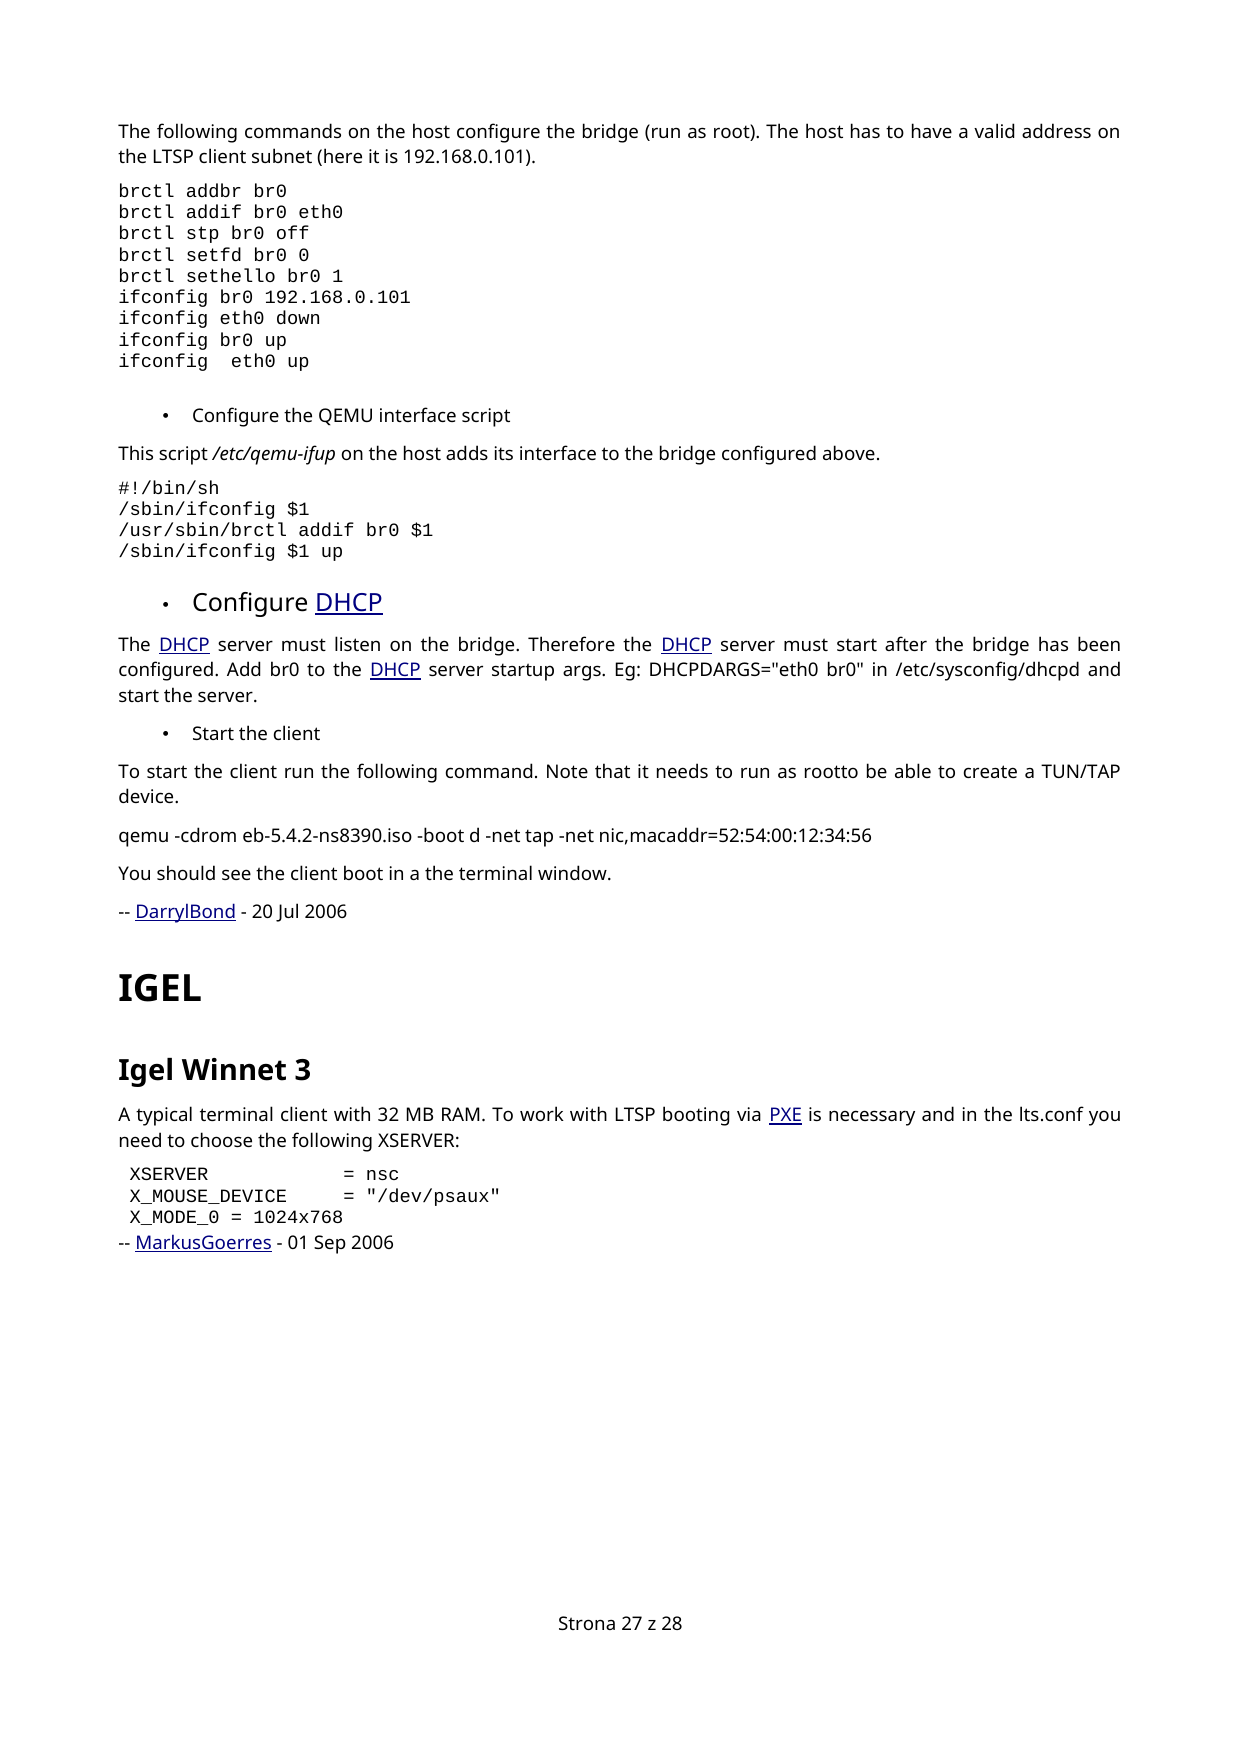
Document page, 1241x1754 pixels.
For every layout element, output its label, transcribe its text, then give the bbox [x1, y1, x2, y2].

text ifconfig br0 up [118, 330, 1122, 352]
text -- DarrylBond - 20 Jul 2006 [118, 898, 1122, 923]
text ifconfig eth0 up [118, 352, 1122, 373]
text qemu -cdrom eb-5.4.2-ns8390.iso -boot d -net tap -net nic,macaddr=52:54:00:12:34:56 [118, 822, 1122, 847]
text This script /etc/qemu-ifup on the host adds its interface to the bridge configured above. [118, 440, 1122, 466]
text #!/bin/sh [118, 478, 1122, 500]
text X_MOUSE_DEVICE = "/dev/psaux" [118, 1186, 1122, 1208]
text The DHCP server must listen on the bridge. Therefore the DHCP server must start after the bridge has been configured. Add br0 to the DHCP server startup args. Eg: DHCPDARGS="eth0 br0" in /etc/sysconfig/dhcpd and start the server. [118, 631, 1122, 708]
text X_MODE_0 = 1024x768 [118, 1208, 1122, 1229]
text brctl addif br0 eth0 [118, 203, 1122, 224]
text You should see the client boot in a the terminal window. [118, 860, 1122, 885]
text /usr/sbin/brctl addif br0 $1 [118, 521, 1122, 542]
list Configure the QEMU interface script [162, 402, 1122, 428]
text A typical terminal client with 32 MB RAM. To work with LTSP booting via PXE is necessary and in the lts.conf you need to choose the following XSERVER: [118, 1102, 1122, 1153]
text /sbin/ifconfig $1 [118, 500, 1122, 521]
subtitle IGEL [118, 961, 1122, 1012]
text -- MarkusGoerres - 01 Sep 2006 [118, 1229, 1122, 1254]
text The following commands on the host configure the bridge (run as root). The host has to have a valid address on the LTSP client subnet (here it is 192.168.0.101). [118, 118, 1122, 169]
text /sbin/ifconfig $1 up [118, 542, 1122, 563]
text ifconfig eth0 down [118, 309, 1122, 330]
text ifconfig br0 192.168.0.101 [118, 288, 1122, 309]
text To start the client run the following command. Note that it needs to run as rootto be able to create a TUN/TAP device. [118, 758, 1122, 809]
subtitle Igel Winnet 3 [118, 1049, 1122, 1089]
text brctl addbr br0 [118, 182, 1122, 203]
text brctl stp br0 off [118, 224, 1122, 245]
text XSERVER = nsc [118, 1165, 1122, 1186]
list Start the client [162, 720, 1122, 746]
list Configure DHCP [162, 585, 1122, 619]
text brctl setfd br0 0 [118, 245, 1122, 267]
text brctl sethello br0 1 [118, 267, 1122, 288]
